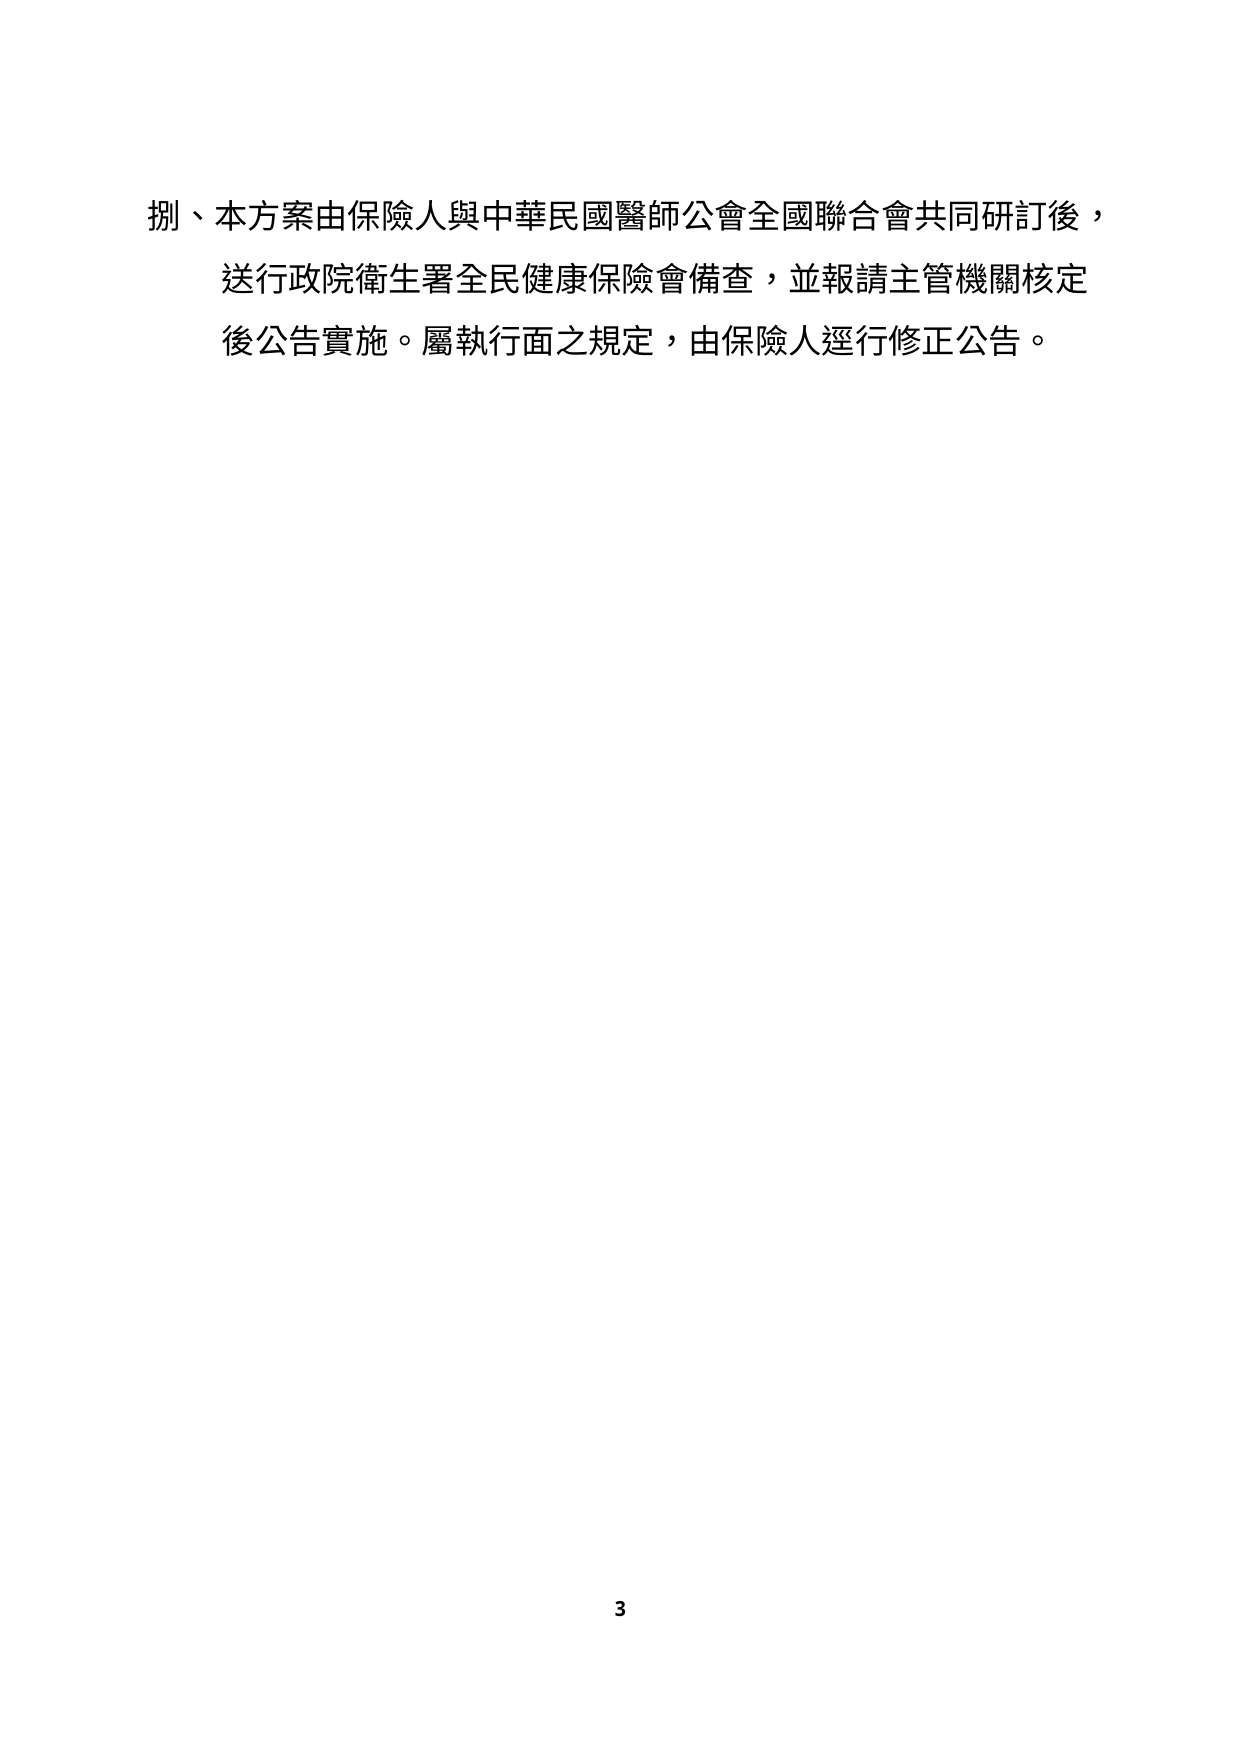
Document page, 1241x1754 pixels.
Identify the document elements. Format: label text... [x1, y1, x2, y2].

text 捌、本方案由保險人與中華民國醫師公會全國聯合會共同研訂後，送行政院衛生署全民健康保險會備查，並報請主管機關核定後公告實施。屬執行面之規定，由保險人逕行修正公告。 [148, 172, 1092, 360]
